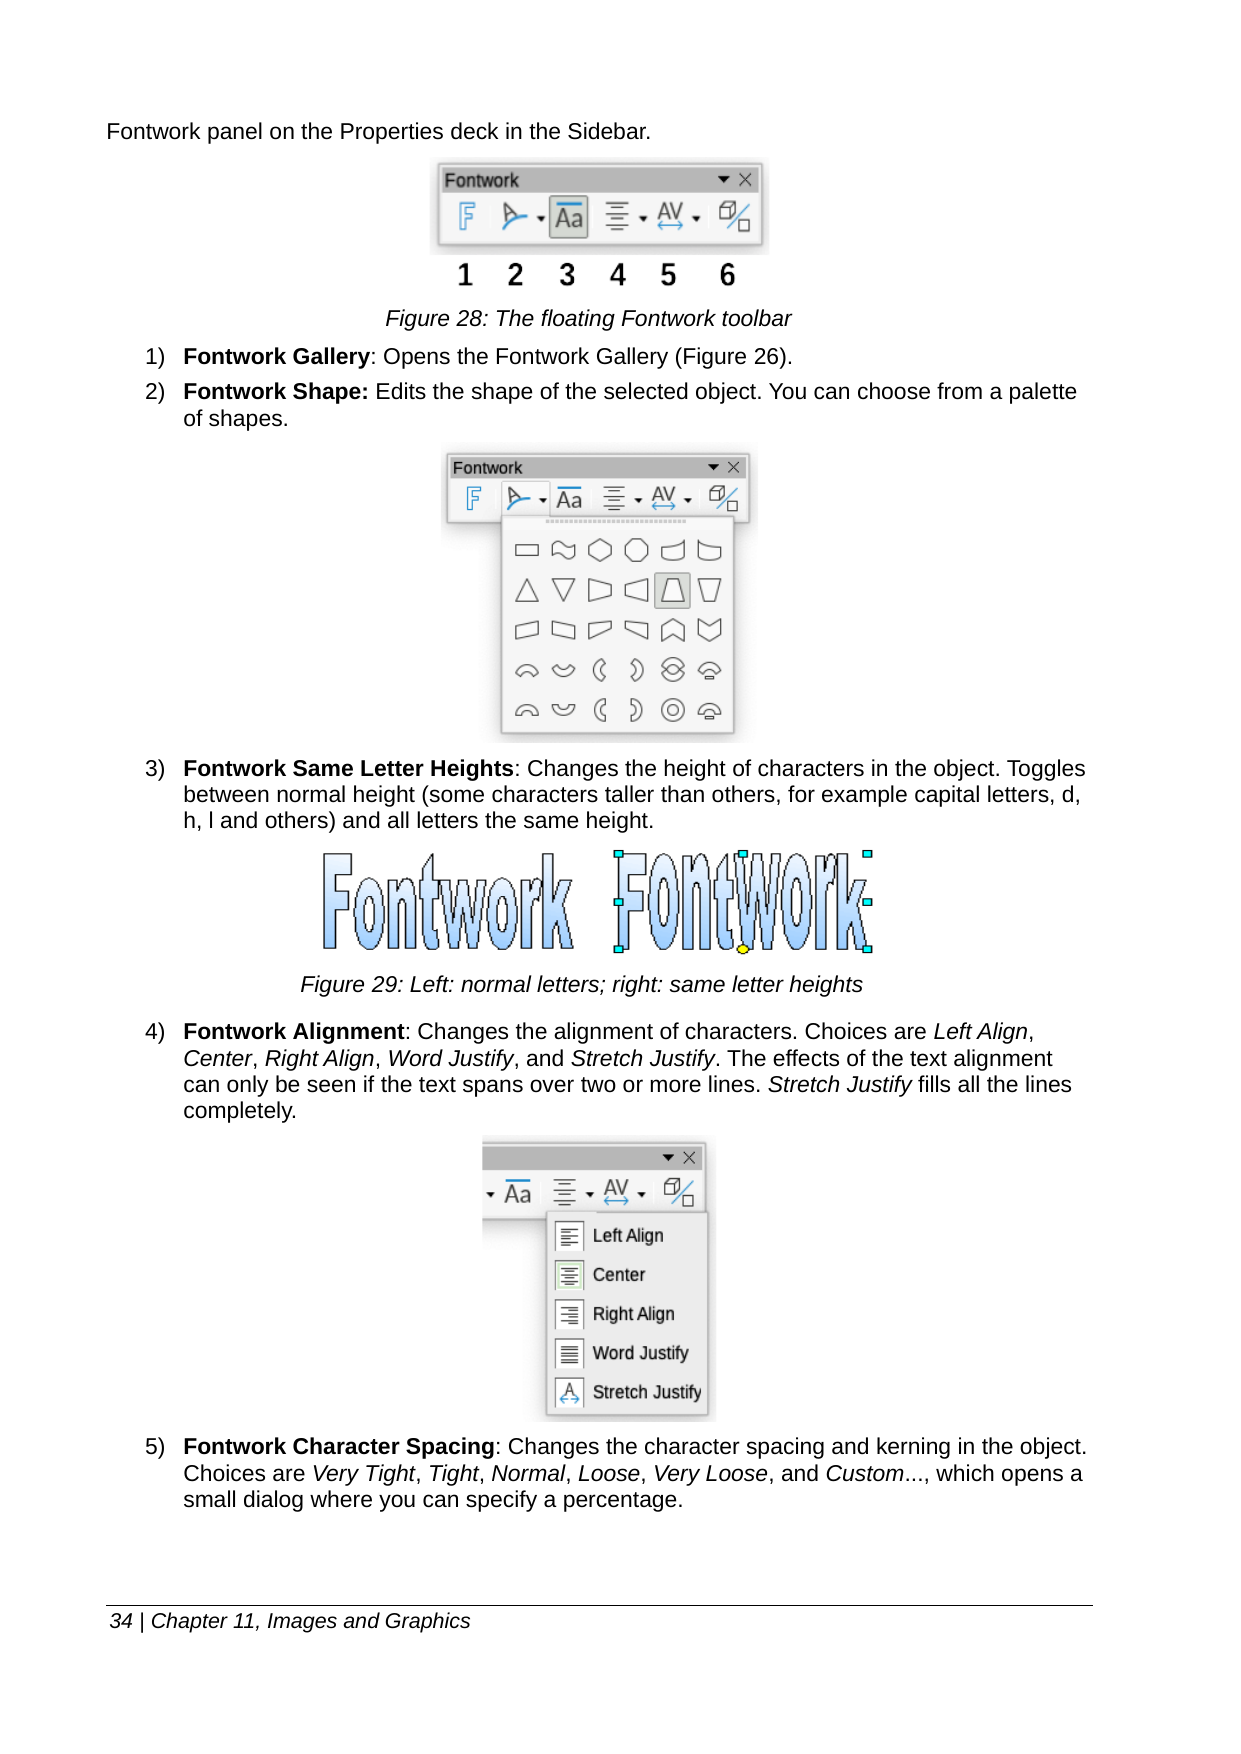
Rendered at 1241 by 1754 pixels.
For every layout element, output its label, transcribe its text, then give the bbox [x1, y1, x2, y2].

list Fontwork Character Spacing: Changes the character spacing and kerning in the object. Choices are Very Tight, Tight, Normal, Loose, Very Loose, and Custom..., which opens a small dialog where you can specify a percentage. [165, 1433, 1093, 1512]
text Figure 28: The floating Fontwork toolbar [385, 304, 814, 331]
picture [429, 157, 770, 287]
list Fontwork Gallery: Opens the Fontwork Gallery (Figure 26). [165, 343, 1093, 369]
text Figure 29: Left: normal letters; right: same letter heights [300, 971, 899, 998]
picture [482, 1135, 717, 1422]
picture [305, 845, 894, 960]
list Fontwork Shape: Edits the shape of the selected object. You can choose from a palette of shapes. [165, 378, 1093, 431]
list Fontwork Alignment: Changes the alignment of characters. Choices are Left Align, Center, Right Align, Word Justify, and Stretch Justify. The effects of the text alignment can only be seen if the text spans over two or more lines. Stretch Justify fills all the lines completely. [165, 1018, 1093, 1124]
picture [440, 442, 759, 743]
text Fontwork panel on the Properties deck in the Sidebar. [106, 118, 1093, 144]
list Fontwork Same Letter Heights: Changes the height of characters in the object. Toggles between normal height (some characters taller than others, for example capital letters, d, h, l and others) and all letters the same height. [165, 755, 1093, 834]
